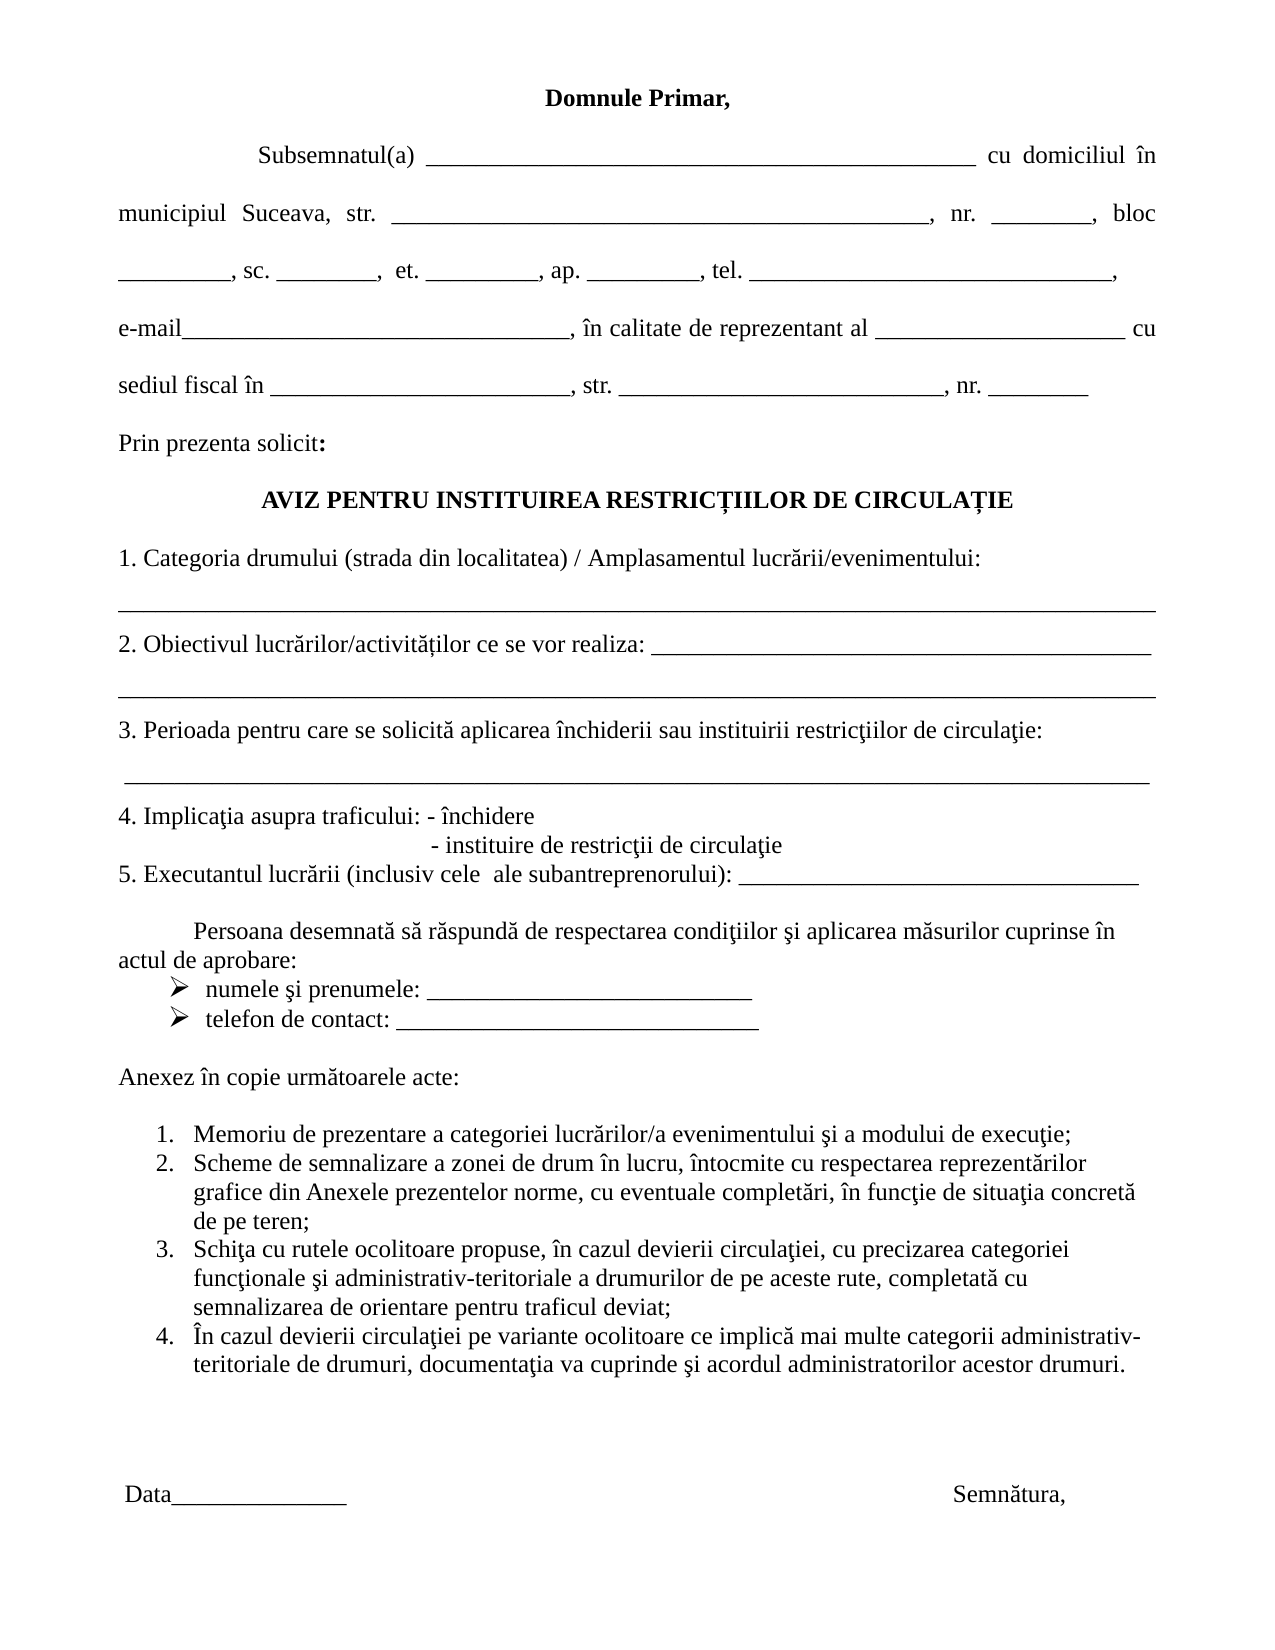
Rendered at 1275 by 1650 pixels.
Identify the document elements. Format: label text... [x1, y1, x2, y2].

text - instituire de restricţii de circulaţie [118, 830, 1157, 859]
text Subsemnatul(a) ____________________________________________ cu domiciliul în municipiul Suceava, str. ___________________________________________, nr. ________, bloc _________, sc. ________, et. _________, ap. _________, tel. _____________________________, [118, 140, 1157, 284]
text Anexez în copie următoarele acte: [118, 1062, 1157, 1091]
text e-mail_______________________________, în calitate de reprezentant al ____________________ cu sediul fiscal în ________________________, str. __________________________, nr. ________ [118, 313, 1157, 399]
text Data______________ Semnătura, [118, 1479, 1157, 1508]
list Memoriu de prezentare a categoriei lucrărilor/a evenimentului şi a modului de execuţie; [156, 1119, 1157, 1148]
text 2. Obiectivul lucrărilor/activităților ce se vor realiza: ________________________________________ ___________________________________________________________________________________ [118, 629, 1157, 701]
list numele şi prenumele: __________________________ [168, 974, 1157, 1004]
list În cazul devierii circulaţiei pe variante ocolitoare ce implică mai multe categorii administrativ-teritoriale de drumuri, documentaţia va cuprinde şi acordul administratorilor acestor drumuri. [156, 1321, 1157, 1378]
text 5. Executantul lucrării (inclusiv cele ale subantreprenorului): ________________________________ [118, 859, 1157, 888]
text 3. Perioada pentru care se solicită aplicarea închiderii sau instituirii restricţiilor de circulaţie: [118, 715, 1157, 744]
text __________________________________________________________________________________ [118, 758, 1157, 787]
list telefon de contact: _____________________________ [168, 1004, 1157, 1033]
text Persoana desemnată să răspundă de respectarea condiţiilor şi aplicarea măsurilor cuprinse în actul de aprobare: [94, 916, 1157, 974]
text AVIZ PENTRU INSTITUIREA RESTRICȚIILOR DE CIRCULAȚIE [118, 485, 1157, 514]
list Schiţa cu rutele ocolitoare propuse, în cazul devierii circulaţiei, cu precizarea categoriei funcţionale şi administrativ-teritoriale a drumurilor de pe aceste rute, completată cu semnalizarea de orientare pentru traficul deviat; [156, 1234, 1157, 1321]
text Domnule Primar, [118, 83, 1157, 111]
list Scheme de semnalizare a zonei de drum în lucru, întocmite cu respectarea reprezentărilor grafice din Anexele prezentelor norme, cu eventuale completări, în funcţie de situaţia concretă de pe teren; [156, 1148, 1157, 1234]
text 1. Categoria drumului (strada din localitatea) / Amplasamentul lucrării/evenimentului: ___________________________________________________________________________________ [118, 543, 1157, 614]
text 4. Implicaţia asupra traficului: - închidere [118, 801, 1157, 830]
text Prin prezenta solicit: [118, 428, 1157, 456]
